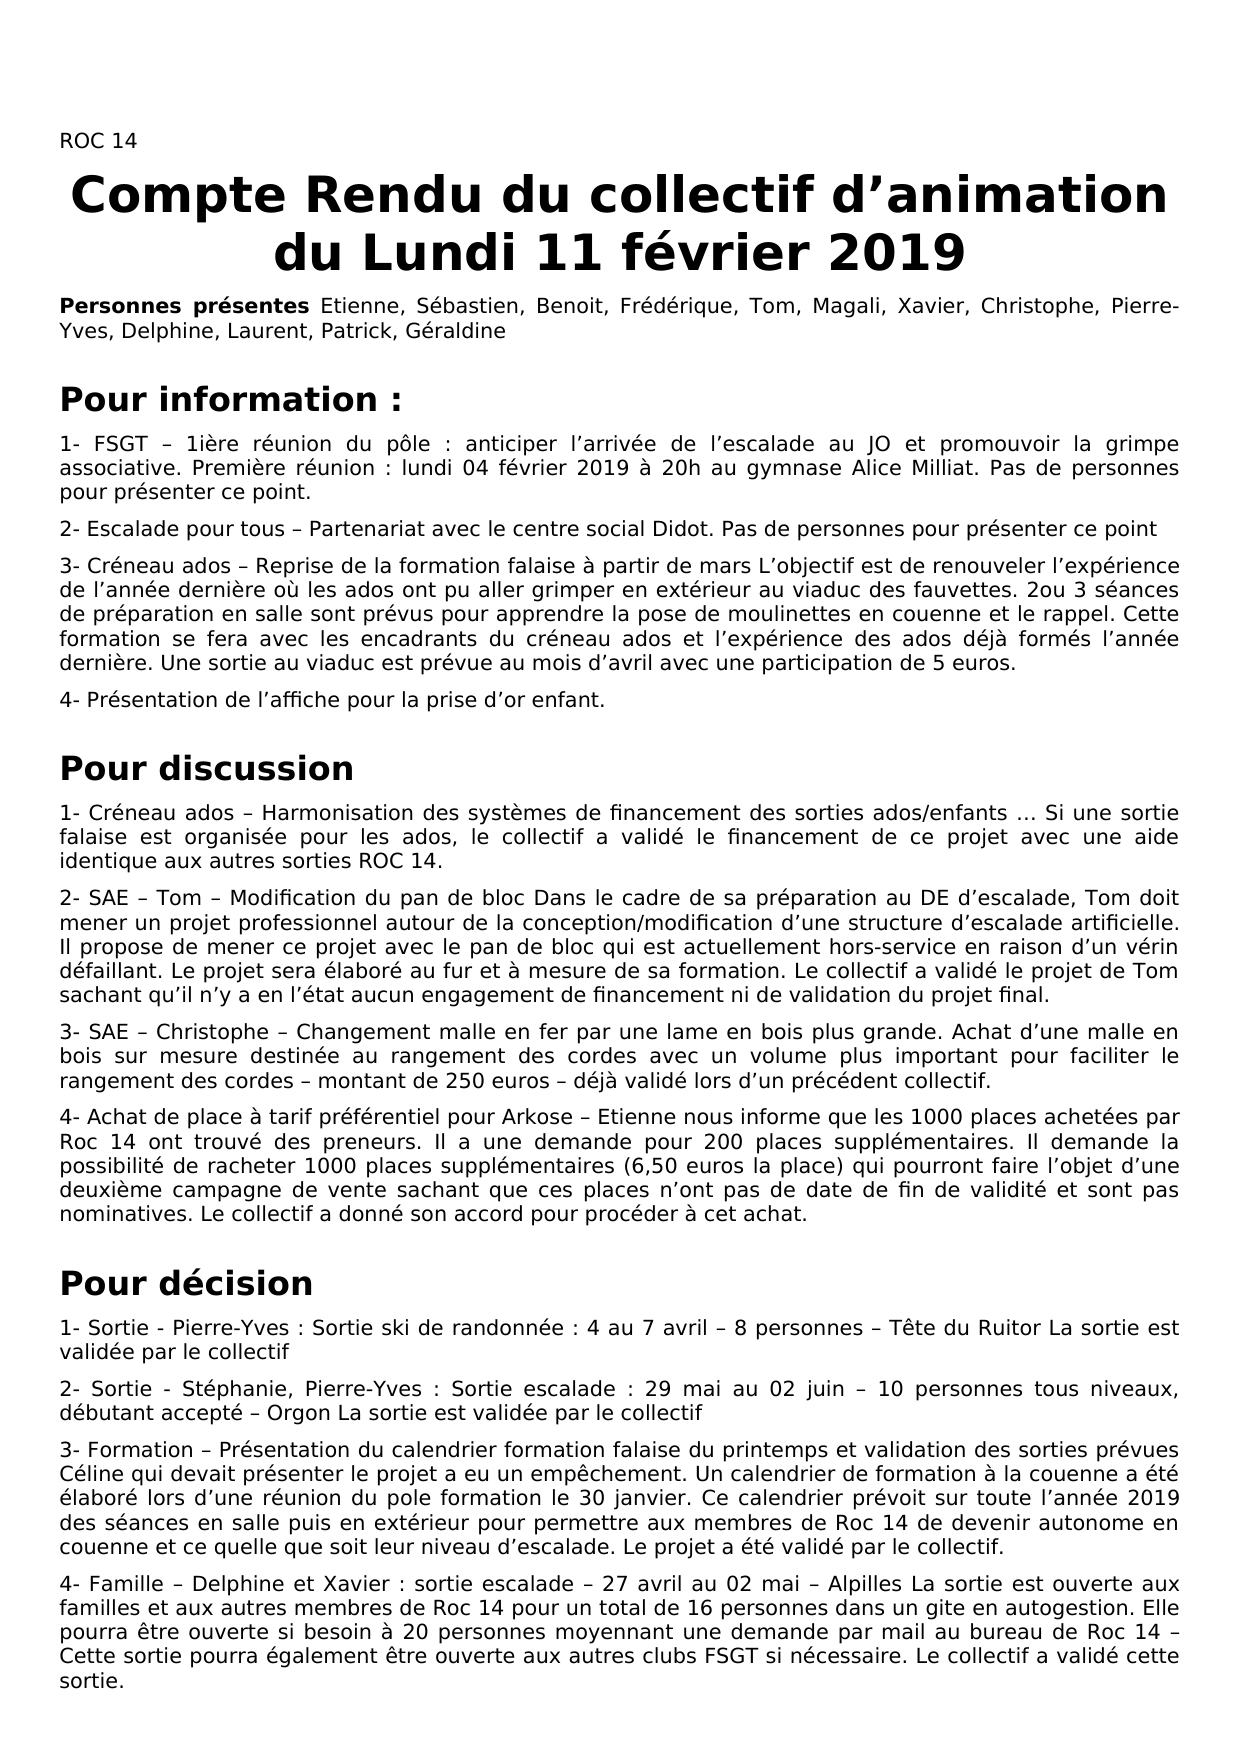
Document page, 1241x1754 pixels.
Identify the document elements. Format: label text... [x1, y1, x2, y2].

text 3- Créneau ados – Reprise de la formation falaise à partir de mars L’objectif est de renouveler l’expérience de l’année dernière où les ados ont pu aller grimper en extérieur au viaduc des fauvettes. 2ou 3 séances de préparation en salle sont prévus pour apprendre la pose de moulinettes en couenne et le rappel. Cette formation se fera avec les encadrants du créneau ados et l’expérience des ados déjà formés l’année dernière. Une sortie au viaduc est prévue au mois d’avril avec une participation de 5 euros. [59, 554, 1181, 675]
text 1- Sortie - Pierre-Yves : Sortie ski de randonnée : 4 au 7 avril – 8 personnes – Tête du Ruitor La sortie est validée par le collectif [59, 1316, 1181, 1364]
text ROC 14 [59, 129, 1181, 153]
text 4- Présentation de l’affiche pour la prise d’or enfant. [59, 688, 1181, 712]
subtitle Compte Rendu du collectif d’animation du Lundi 11 février 2019 [59, 166, 1181, 282]
text Personnes présentes Etienne, Sébastien, Benoit, Frédérique, Tom, Magali, Xavier, Christophe, Pierre-Yves, Delphine, Laurent, Patrick, Géraldine [59, 294, 1181, 343]
subtitle Pour décision [59, 1264, 1181, 1303]
text 4- Famille – Delphine et Xavier : sortie escalade – 27 avril au 02 mai – Alpilles La sortie est ouverte aux familles et aux autres membres de Roc 14 pour un total de 16 personnes dans un gite en autogestion. Elle pourra être ouverte si besoin à 20 personnes moyennant une demande par mail au bureau de Roc 14 – Cette sortie pourra également être ouverte aux autres clubs FSGT si nécessaire. Le collectif a validé cette sortie. [59, 1572, 1181, 1693]
text 2- SAE – Tom – Modification du pan de bloc Dans le cadre de sa préparation au DE d’escalade, Tom doit mener un projet professionnel autour de la conception/modification d’une structure d’escalade artificielle. Il propose de mener ce projet avec le pan de bloc qui est actuellement hors-service en raison d’un vérin défaillant. Le projet sera élaboré au fur et à mesure de sa formation. Le collectif a validé le projet de Tom sachant qu’il n’y a en l’état aucun engagement de financement ni de validation du projet final. [59, 886, 1181, 1008]
text 2- Escalade pour tous – Partenariat avec le centre social Didot. Pas de personnes pour présenter ce point [59, 517, 1181, 541]
subtitle Pour information : [59, 381, 1181, 419]
text 2- Sortie - Stéphanie, Pierre-Yves : Sortie escalade : 29 mai au 02 juin – 10 personnes tous niveaux, débutant accepté – Orgon La sortie est validée par le collectif [59, 1377, 1181, 1425]
text 1- FSGT – 1ière réunion du pôle : anticiper l’arrivée de l’escalade au JO et promouvoir la grimpe associative. Première réunion : lundi 04 février 2019 à 20h au gymnase Alice Milliat. Pas de personnes pour présenter ce point. [59, 432, 1181, 505]
text 3- Formation – Présentation du calendrier formation falaise du printemps et validation des sorties prévues Céline qui devait présenter le projet a eu un empêchement. Un calendrier de formation à la couenne a été élaboré lors d’une réunion du pole formation le 30 janvier. Ce calendrier prévoit sur toute l’année 2019 des séances en salle puis en extérieur pour permettre aux membres de Roc 14 de devenir autonome en couenne et ce quelle que soit leur niveau d’escalade. Le projet a été validé par le collectif. [59, 1438, 1181, 1559]
text 4- Achat de place à tarif préférentiel pour Arkose – Etienne nous informe que les 1000 places achetées par Roc 14 ont trouvé des preneurs. Il a une demande pour 200 places supplémentaires. Il demande la possibilité de racheter 1000 places supplémentaires (6,50 euros la place) qui pourront faire l’objet d’une deuxième campagne de vente sachant que ces places n’ont pas de date de fin de validité et sont pas nominatives. Le collectif a donné son accord pour procéder à cet achat. [59, 1105, 1181, 1227]
text 3- SAE – Christophe – Changement malle en fer par une lame en bois plus grande. Achat d’une malle en bois sur mesure destinée au rangement des cordes avec un volume plus important pour faciliter le rangement des cordes – montant de 250 euros – déjà validé lors d’un précédent collectif. [59, 1020, 1181, 1093]
text 1- Créneau ados – Harmonisation des systèmes de financement des sorties ados/enfants … Si une sortie falaise est organisée pour les ados, le collectif a validé le financement de ce projet avec une aide identique aux autres sorties ROC 14. [59, 801, 1181, 874]
subtitle Pour discussion [59, 749, 1181, 788]
